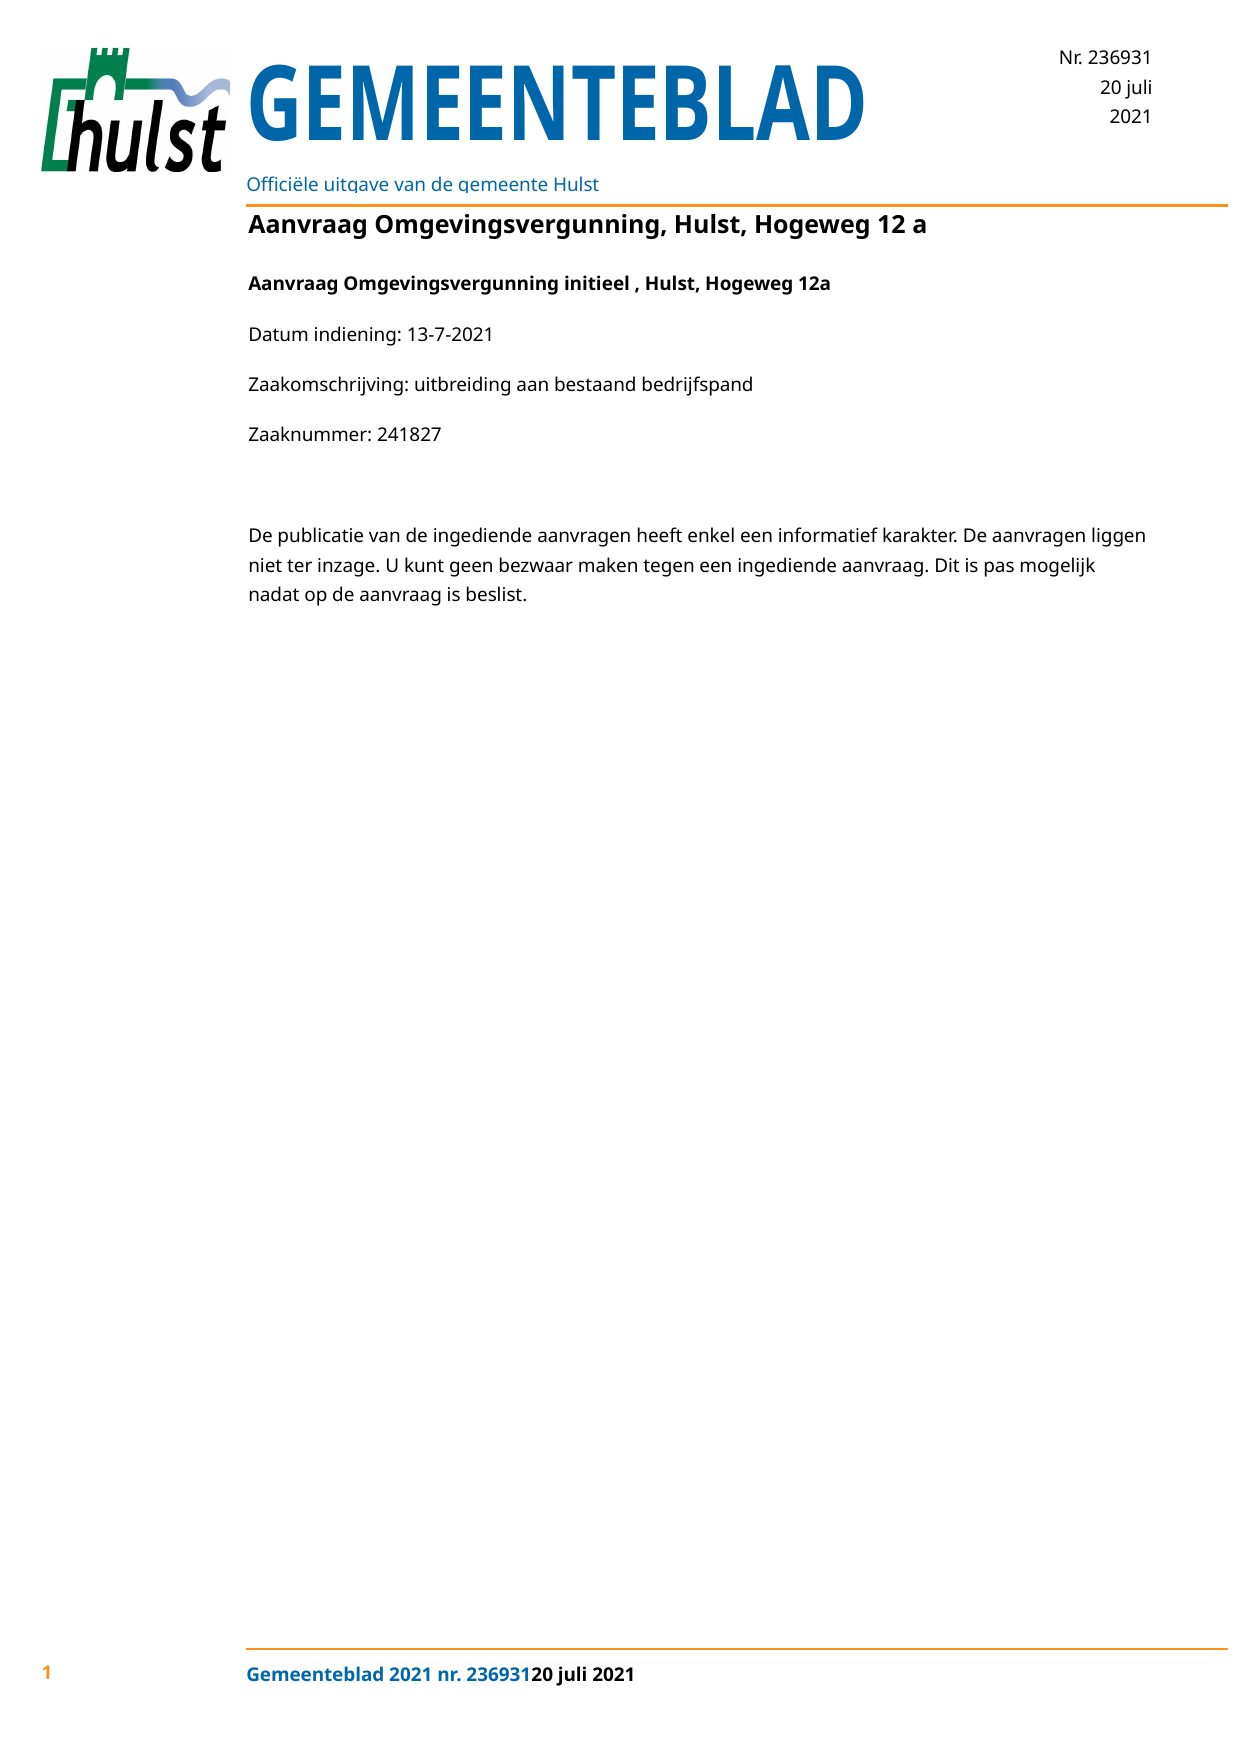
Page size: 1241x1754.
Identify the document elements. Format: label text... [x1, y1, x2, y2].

picture [41, 47, 231, 172]
text Aanvraag Omgevingsvergunning initieel , Hulst, Hogeweg 12a [248, 270, 1152, 296]
text De publicatie van de ingediende aanvragen heeft enkel een informatief karakter. De aanvragen liggen niet ter inzage. U kunt geen bezwaar maken tegen een ingediende aanvraag. Dit is pas mogelijk nadat op de aanvraag is beslist. [248, 522, 1152, 607]
text Aanvraag Omgevingsvergunning, Hulst, Hogeweg 12 a [248, 207, 1152, 241]
text Zaaknummer: 241827 [248, 422, 1152, 447]
text Zaakomschrijving: uitbreiding aan bestaand bedrijfspand [248, 371, 1152, 397]
text Datum indiening: 13-7-2021 [248, 321, 1152, 346]
